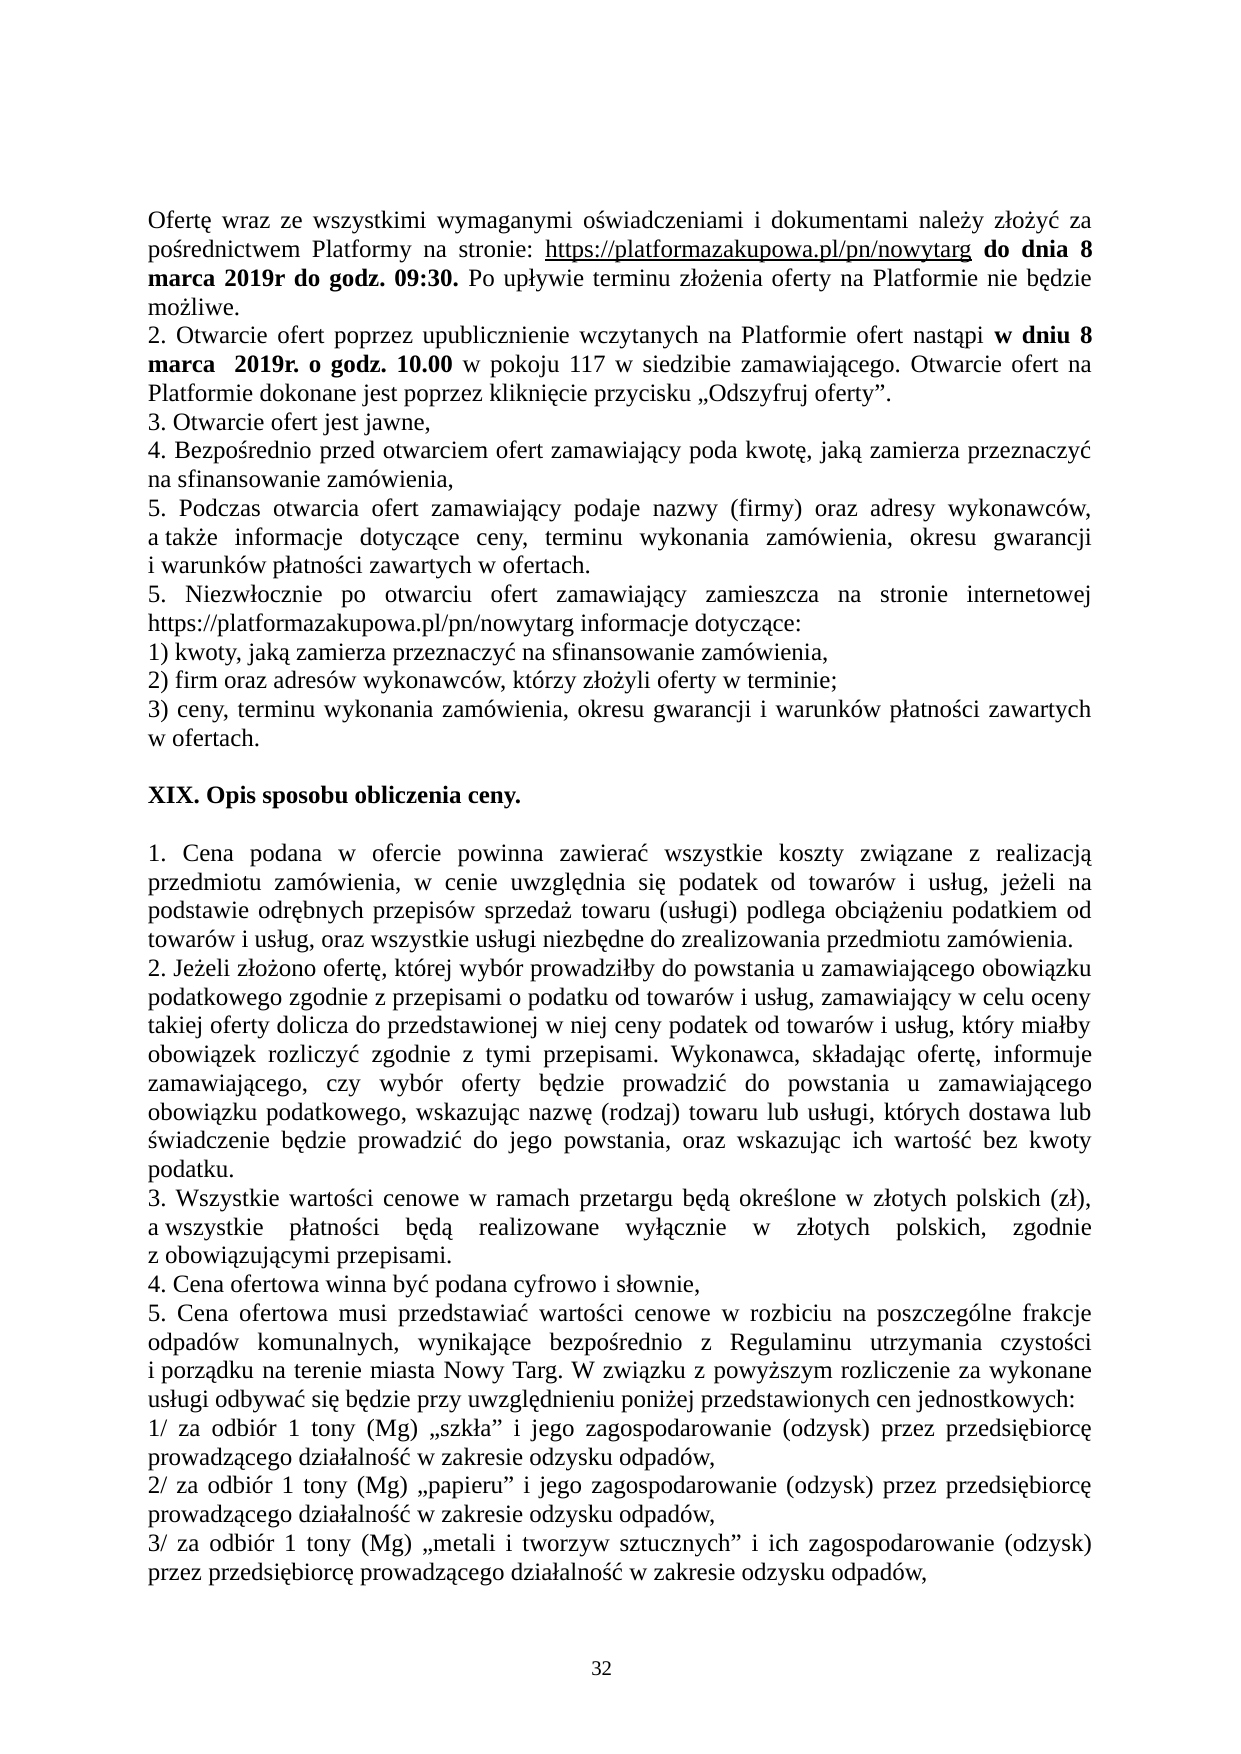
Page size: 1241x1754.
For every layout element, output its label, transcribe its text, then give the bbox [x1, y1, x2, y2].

text XIX. Opis sposobu obliczenia ceny. [148, 781, 1093, 809]
text 2) firm oraz adresów wykonawców, którzy złożyli oferty w terminie; [148, 666, 1093, 694]
text 3/ za odbiór 1 tony (Mg) „metali i tworzyw sztucznych” i ich zagospodarowanie (odzysk) przez przedsiębiorcę prowadzącego działalność w zakresie odzysku odpadów, [148, 1528, 1093, 1586]
text 3. Otwarcie ofert jest jawne, [148, 407, 1093, 436]
text 3. Wszystkie wartości cenowe w ramach przetargu będą określone w złotych polskich (zł), a wszystkie płatności będą realizowane wyłącznie w złotych polskich, zgodnie z obowiązującymi przepisami. [148, 1183, 1093, 1269]
text 2. Jeżeli złożono ofertę, której wybór prowadziłby do powstania u zamawiającego obowiązku podatkowego zgodnie z przepisami o podatku od towarów i usług, zamawiający w celu oceny takiej oferty dolicza do przedstawionej w niej ceny podatek od towarów i usług, który miałby obowiązek rozliczyć zgodnie z tymi przepisami. Wykonawca, składając ofertę, informuje zamawiającego, czy wybór oferty będzie prowadzić do powstania u zamawiającego obowiązku podatkowego, wskazując nazwę (rodzaj) towaru lub usługi, których dostawa lub świadczenie będzie prowadzić do jego powstania, oraz wskazując ich wartość bez kwoty podatku. [148, 953, 1093, 1183]
text 2. Otwarcie ofert poprzez upublicznienie wczytanych na Platformie ofert nastąpi w dniu 8 marca 2019r. o godz. 10.00 w pokoju 117 w siedzibie zamawiającego. Otwarcie ofert na Platformie dokonane jest poprzez kliknięcie przycisku „Odszyfruj oferty”. [148, 321, 1093, 407]
text 5. Cena ofertowa musi przedstawiać wartości cenowe w rozbiciu na poszczególne frakcje odpadów komunalnych, wynikające bezpośrednio z Regulaminu utrzymania czystości i porządku na terenie miasta Nowy Targ. W związku z powyższym rozliczenie za wykonane usługi odbywać się będzie przy uwzględnieniu poniżej przedstawionych cen jednostkowych: [148, 1298, 1093, 1413]
text 4. Bezpośrednio przed otwarciem ofert zamawiający poda kwotę, jaką zamierza przeznaczyć na sfinansowanie zamówienia, [148, 436, 1093, 493]
text 2/ za odbiór 1 tony (Mg) „papieru” i jego zagospodarowanie (odzysk) przez przedsiębiorcę prowadzącego działalność w zakresie odzysku odpadów, [148, 1471, 1093, 1528]
text 1/ za odbiór 1 tony (Mg) „szkła” i jego zagospodarowanie (odzysk) przez przedsiębiorcę prowadzącego działalność w zakresie odzysku odpadów, [148, 1413, 1093, 1471]
text 5. Niezwłocznie po otwarciu ofert zamawiający zamieszcza na stronie internetowej https://platformazakupowa.pl/pn/nowytarg informacje dotyczące: [148, 579, 1093, 637]
text 3) ceny, terminu wykonania zamówienia, okresu gwarancji i warunków płatności zawartych w ofertach. [148, 694, 1093, 752]
text 4. Cena ofertowa winna być podana cyfrowo i słownie, [148, 1269, 1093, 1298]
text 1) kwoty, jaką zamierza przeznaczyć na sfinansowanie zamówienia, [148, 637, 1093, 666]
text Ofertę wraz ze wszystkimi wymaganymi oświadczeniami i dokumentami należy złożyć za pośrednictwem Platformy na stronie: https://platformazakupowa.pl/pn/nowytarg do dnia 8 marca 2019r do godz. 09:30. Po upływie terminu złożenia oferty na Platformie nie będzie możliwe. [148, 206, 1093, 321]
text 5. Podczas otwarcia ofert zamawiający podaje nazwy (firmy) oraz adresy wykonawców, a także informacje dotyczące ceny, terminu wykonania zamówienia, okresu gwarancji i warunków płatności zawartych w ofertach. [148, 493, 1093, 579]
text 1. Cena podana w ofercie powinna zawierać wszystkie koszty związane z realizacją przedmiotu zamówienia, w cenie uwzględnia się podatek od towarów i usług, jeżeli na podstawie odrębnych przepisów sprzedaż towaru (usługi) podlega obciążeniu podatkiem od towarów i usług, oraz wszystkie usługi niezbędne do zrealizowania przedmiotu zamówienia. [148, 838, 1093, 953]
